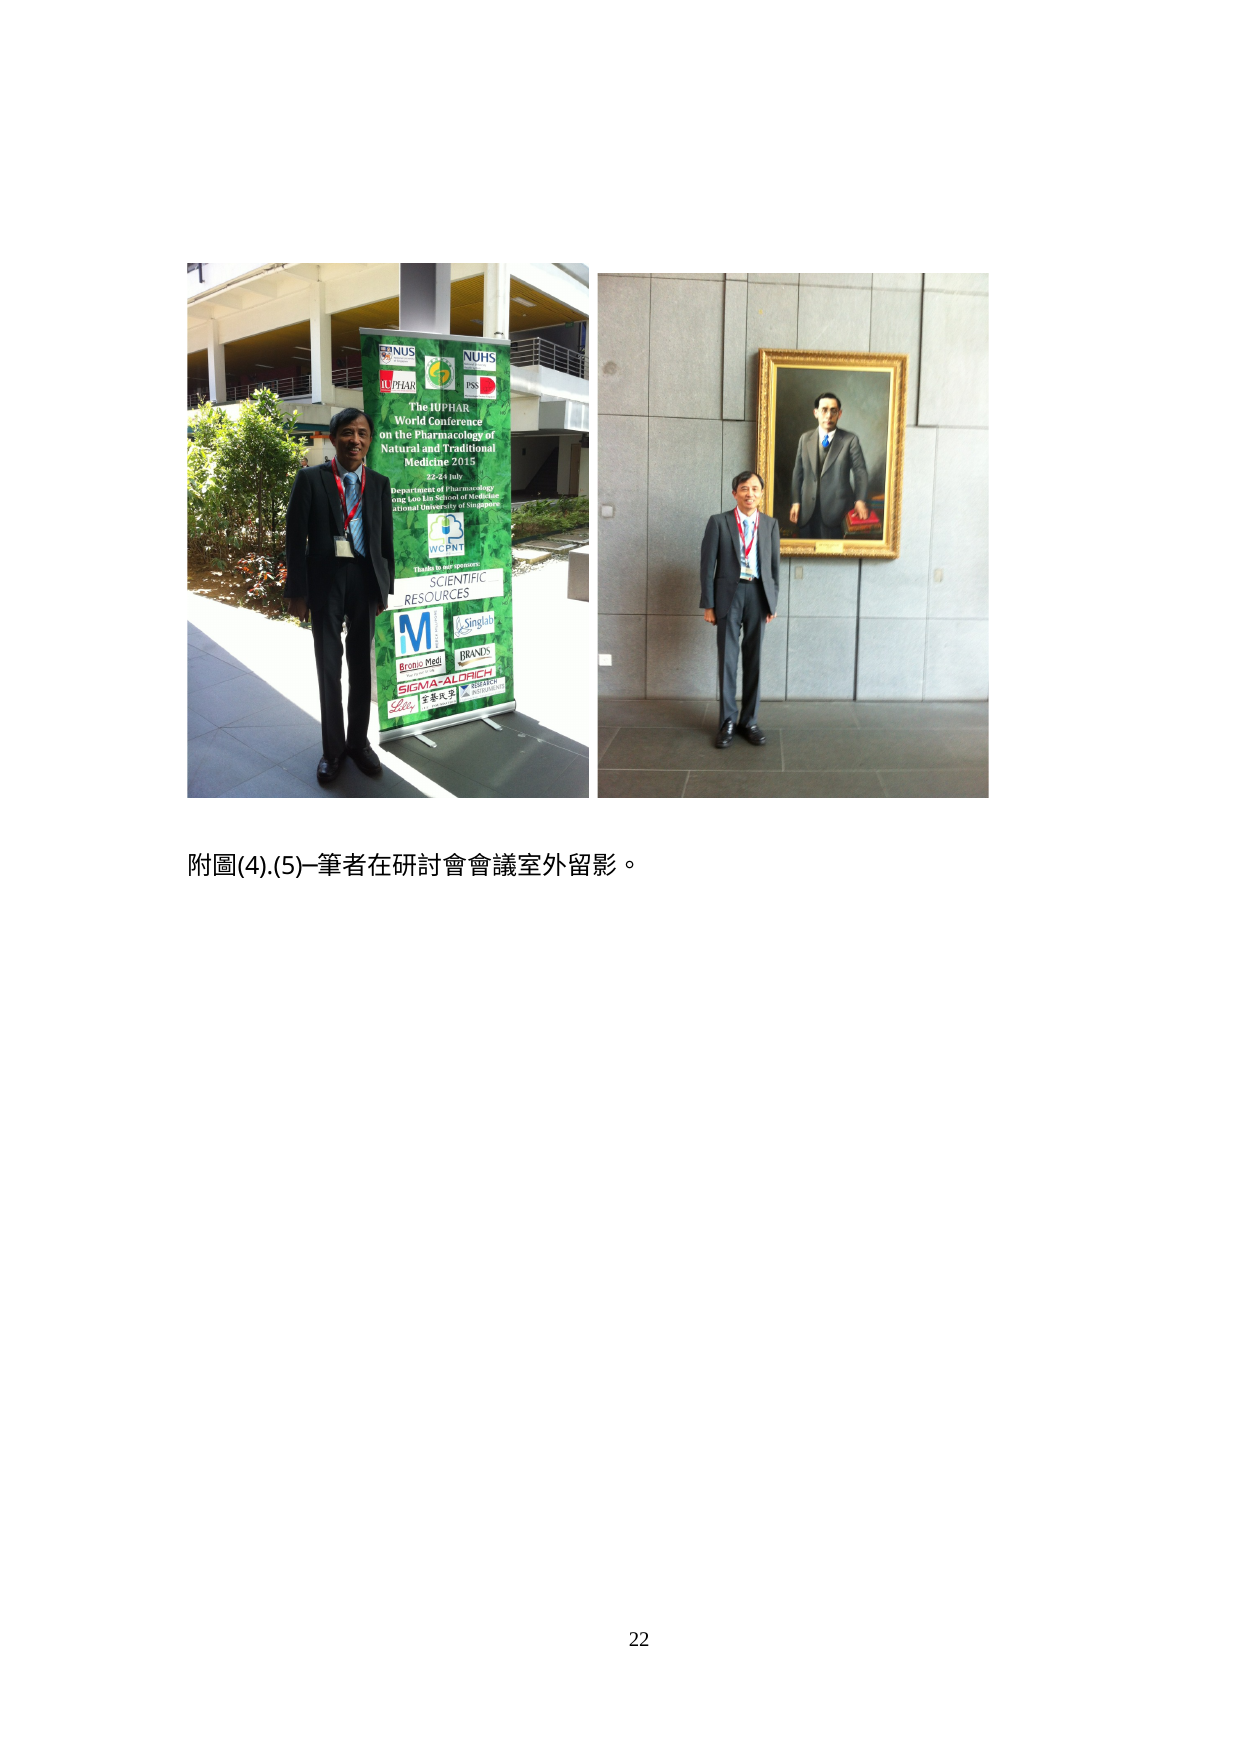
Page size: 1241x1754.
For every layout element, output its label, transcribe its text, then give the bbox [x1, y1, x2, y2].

text 附圖(4).(5)─筆者在研討會會議室外留影。 [187, 845, 1053, 882]
picture [187, 263, 589, 798]
picture [597, 273, 989, 798]
